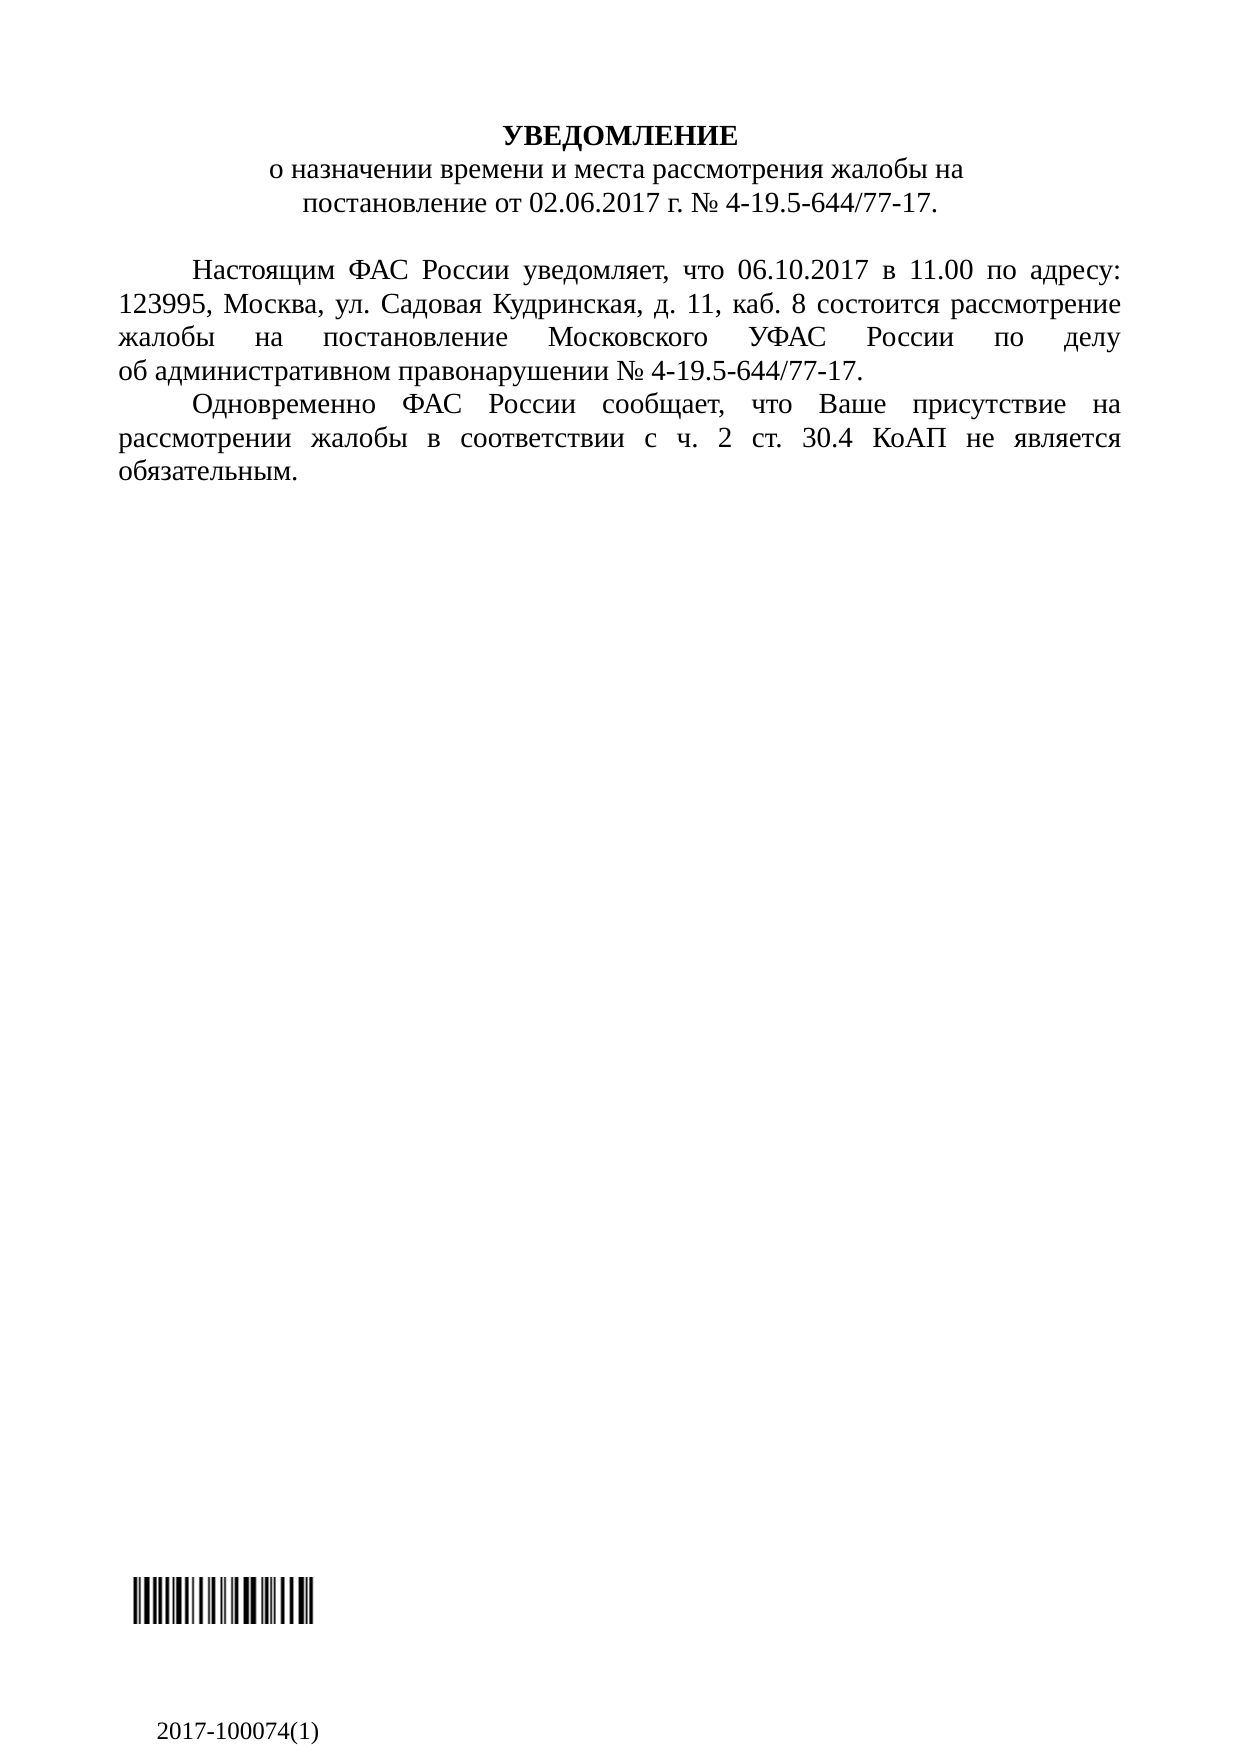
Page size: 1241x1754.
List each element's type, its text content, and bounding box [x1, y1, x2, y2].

picture [118, 1577, 331, 1624]
text Одновременно ФАС России сообщает, что Ваше присутствие на рассмотрении жалобы в соответствии с ч. 2 ст. 30.4 КоАП не является обязательным. [118, 386, 1122, 487]
text постановление от 02.06.2017 г. № 4-19.5-644/77-17. [118, 185, 1122, 219]
text Настоящим ФАС России уведомляет, что 06.10.2017 в 11.00 по адресу: 123995, Москва, ул. Садовая Кудринская, д. 11, каб. 8 состоится рассмотрение жалобы на постановление Московского УФАС России по делу об административном правонарушении № 4-19.5-644/77-17. [118, 252, 1122, 386]
text УВЕДОМЛЕНИЕ [118, 118, 1122, 152]
text о назначении времени и места рассмотрения жалобы на [118, 152, 1122, 185]
